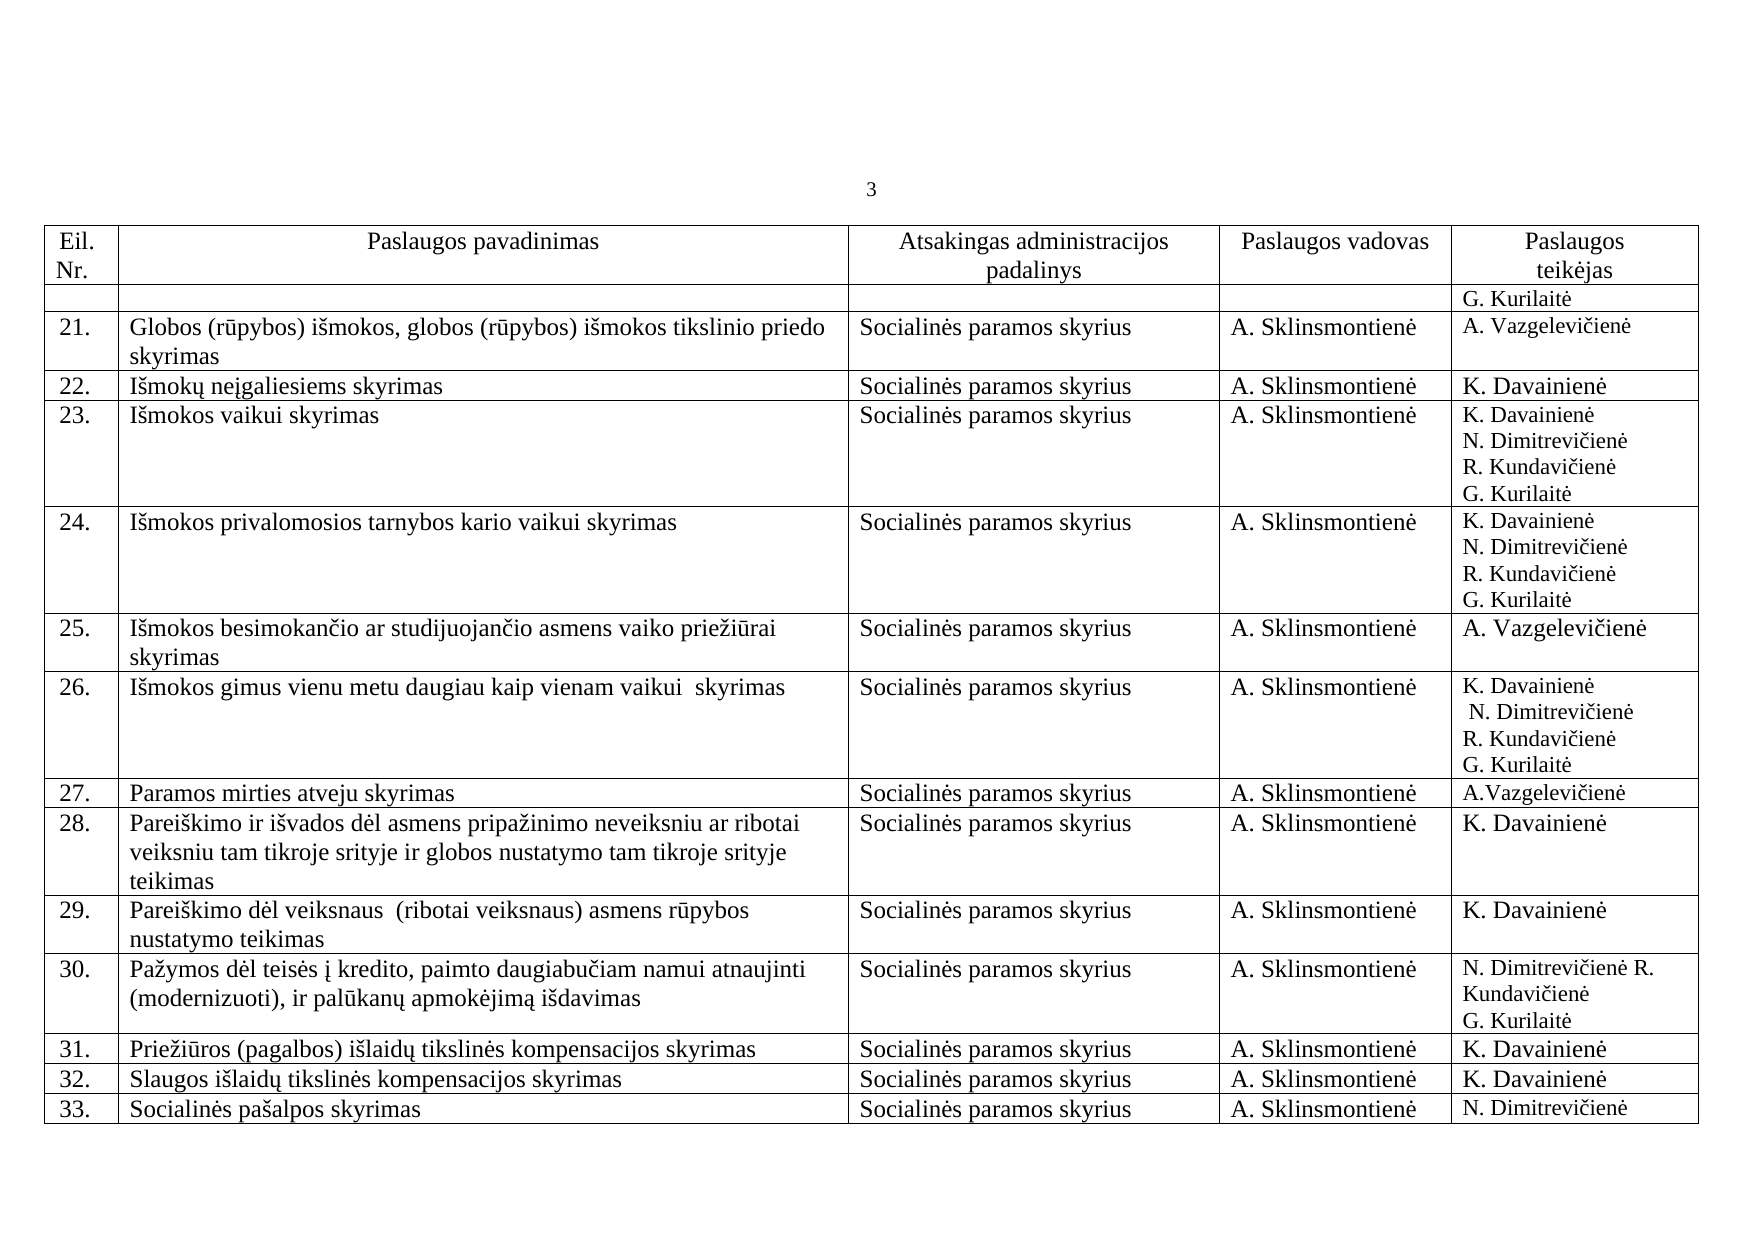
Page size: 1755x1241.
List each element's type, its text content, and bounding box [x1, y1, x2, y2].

table_header Paslaugos vadovas [1220, 226, 1451, 284]
table_cell 23. [45, 401, 118, 506]
table_cell Slaugos išlaidų tikslinės kompensacijos skyrimas [119, 1064, 848, 1093]
table_cell A. Sklinsmontienė [1220, 371, 1451, 399]
table_cell A. Vazgelevičienė [1452, 312, 1698, 370]
table_cell [119, 285, 848, 311]
table_cell Socialinės pašalpos skyrimas [119, 1094, 848, 1123]
table_cell Socialinės paramos skyrius [849, 371, 1219, 399]
table_cell 27. [45, 779, 118, 807]
table_cell Pažymos dėl teisės į kredito, paimto daugiabučiam namui atnaujinti (modernizuoti), ir palūkanų apmokėjimą išdavimas [119, 954, 848, 1033]
table_cell A.Vazgelevičienė [1452, 779, 1698, 807]
table_cell 26. [45, 672, 118, 777]
table_cell [849, 285, 1219, 311]
table_cell N. Dimitrevičienė R. Kundavičienė G. Kurilaitė [1452, 954, 1698, 1033]
table_cell A. Sklinsmontienė [1220, 401, 1451, 506]
table_cell K. Davainienė N. Dimitrevičienė R. Kundavičienė G. Kurilaitė [1452, 672, 1698, 777]
table_cell A. Sklinsmontienė [1220, 954, 1451, 1033]
table_cell K. Davainienė [1452, 371, 1698, 399]
table_cell A. Vazgelevičienė [1452, 614, 1698, 671]
table_cell Socialinės paramos skyrius [849, 507, 1219, 612]
table_cell A. Sklinsmontienė [1220, 1094, 1451, 1123]
table_cell A. Sklinsmontienė [1220, 672, 1451, 777]
table_cell 22. [45, 371, 118, 399]
table_header Eil. Nr. [45, 226, 118, 284]
table_cell Socialinės paramos skyrius [849, 1034, 1219, 1063]
table_cell A. Sklinsmontienė [1220, 312, 1451, 370]
table_cell [1220, 285, 1451, 311]
table_cell Socialinės paramos skyrius [849, 672, 1219, 777]
table_cell A. Sklinsmontienė [1220, 507, 1451, 612]
table_cell 32. [45, 1064, 118, 1093]
table_cell K. Davainienė N. Dimitrevičienė R. Kundavičienė G. Kurilaitė [1452, 401, 1698, 506]
table_cell Išmokos besimokančio ar studijuojančio asmens vaiko priežiūrai skyrimas [119, 614, 848, 671]
table_header Paslaugos pavadinimas [119, 226, 848, 284]
table_cell A. Sklinsmontienė [1220, 614, 1451, 671]
table_cell Socialinės paramos skyrius [849, 779, 1219, 807]
table_cell K. Davainienė [1452, 808, 1698, 894]
table_cell Pareiškimo dėl veiksnaus (ribotai veiksnaus) asmens rūpybos nustatymo teikimas [119, 896, 848, 953]
table_cell Paramos mirties atveju skyrimas [119, 779, 848, 807]
table_cell 31. [45, 1034, 118, 1063]
table_cell Socialinės paramos skyrius [849, 1094, 1219, 1123]
table_cell Socialinės paramos skyrius [849, 954, 1219, 1033]
table_cell Globos (rūpybos) išmokos, globos (rūpybos) išmokos tikslinio priedo skyrimas [119, 312, 848, 370]
table_cell Išmokos vaikui skyrimas [119, 401, 848, 506]
table_cell 29. [45, 896, 118, 953]
table_cell Išmokos privalomosios tarnybos kario vaikui skyrimas [119, 507, 848, 612]
table_cell K. Davainienė [1452, 896, 1698, 953]
table_header Paslaugos teikėjas [1452, 226, 1698, 284]
table_cell Pareiškimo ir išvados dėl asmens pripažinimo neveiksniu ar ribotai veiksniu tam tikroje srityje ir globos nustatymo tam tikroje srityje teikimas [119, 808, 848, 894]
table_header Atsakingas administracijos padalinys [849, 226, 1219, 284]
table_cell Priežiūros (pagalbos) išlaidų tikslinės kompensacijos skyrimas [119, 1034, 848, 1063]
table_cell 21. [45, 312, 118, 370]
table_cell G. Kurilaitė [1452, 285, 1698, 311]
table_cell Socialinės paramos skyrius [849, 1064, 1219, 1093]
table_cell K. Davainienė [1452, 1034, 1698, 1063]
table_cell 33. [45, 1094, 118, 1123]
table_cell Socialinės paramos skyrius [849, 896, 1219, 953]
table_cell A. Sklinsmontienė [1220, 779, 1451, 807]
table_cell A. Sklinsmontienė [1220, 808, 1451, 894]
table_cell N. Dimitrevičienė [1452, 1094, 1698, 1123]
table_cell Socialinės paramos skyrius [849, 312, 1219, 370]
table_cell [45, 285, 118, 311]
table_cell Socialinės paramos skyrius [849, 614, 1219, 671]
table_cell A. Sklinsmontienė [1220, 1034, 1451, 1063]
table_cell A. Sklinsmontienė [1220, 896, 1451, 953]
table_cell Socialinės paramos skyrius [849, 808, 1219, 894]
table_cell A. Sklinsmontienė [1220, 1064, 1451, 1093]
table_cell Išmokų neįgaliesiems skyrimas [119, 371, 848, 399]
table_cell K. Davainienė [1452, 1064, 1698, 1093]
table_cell Socialinės paramos skyrius [849, 401, 1219, 506]
table_cell 28. [45, 808, 118, 894]
table_cell K. Davainienė N. Dimitrevičienė R. Kundavičienė G. Kurilaitė [1452, 507, 1698, 612]
table_cell 24. [45, 507, 118, 612]
table_cell 25. [45, 614, 118, 671]
table_cell 30. [45, 954, 118, 1033]
table_cell Išmokos gimus vienu metu daugiau kaip vienam vaikui skyrimas [119, 672, 848, 777]
